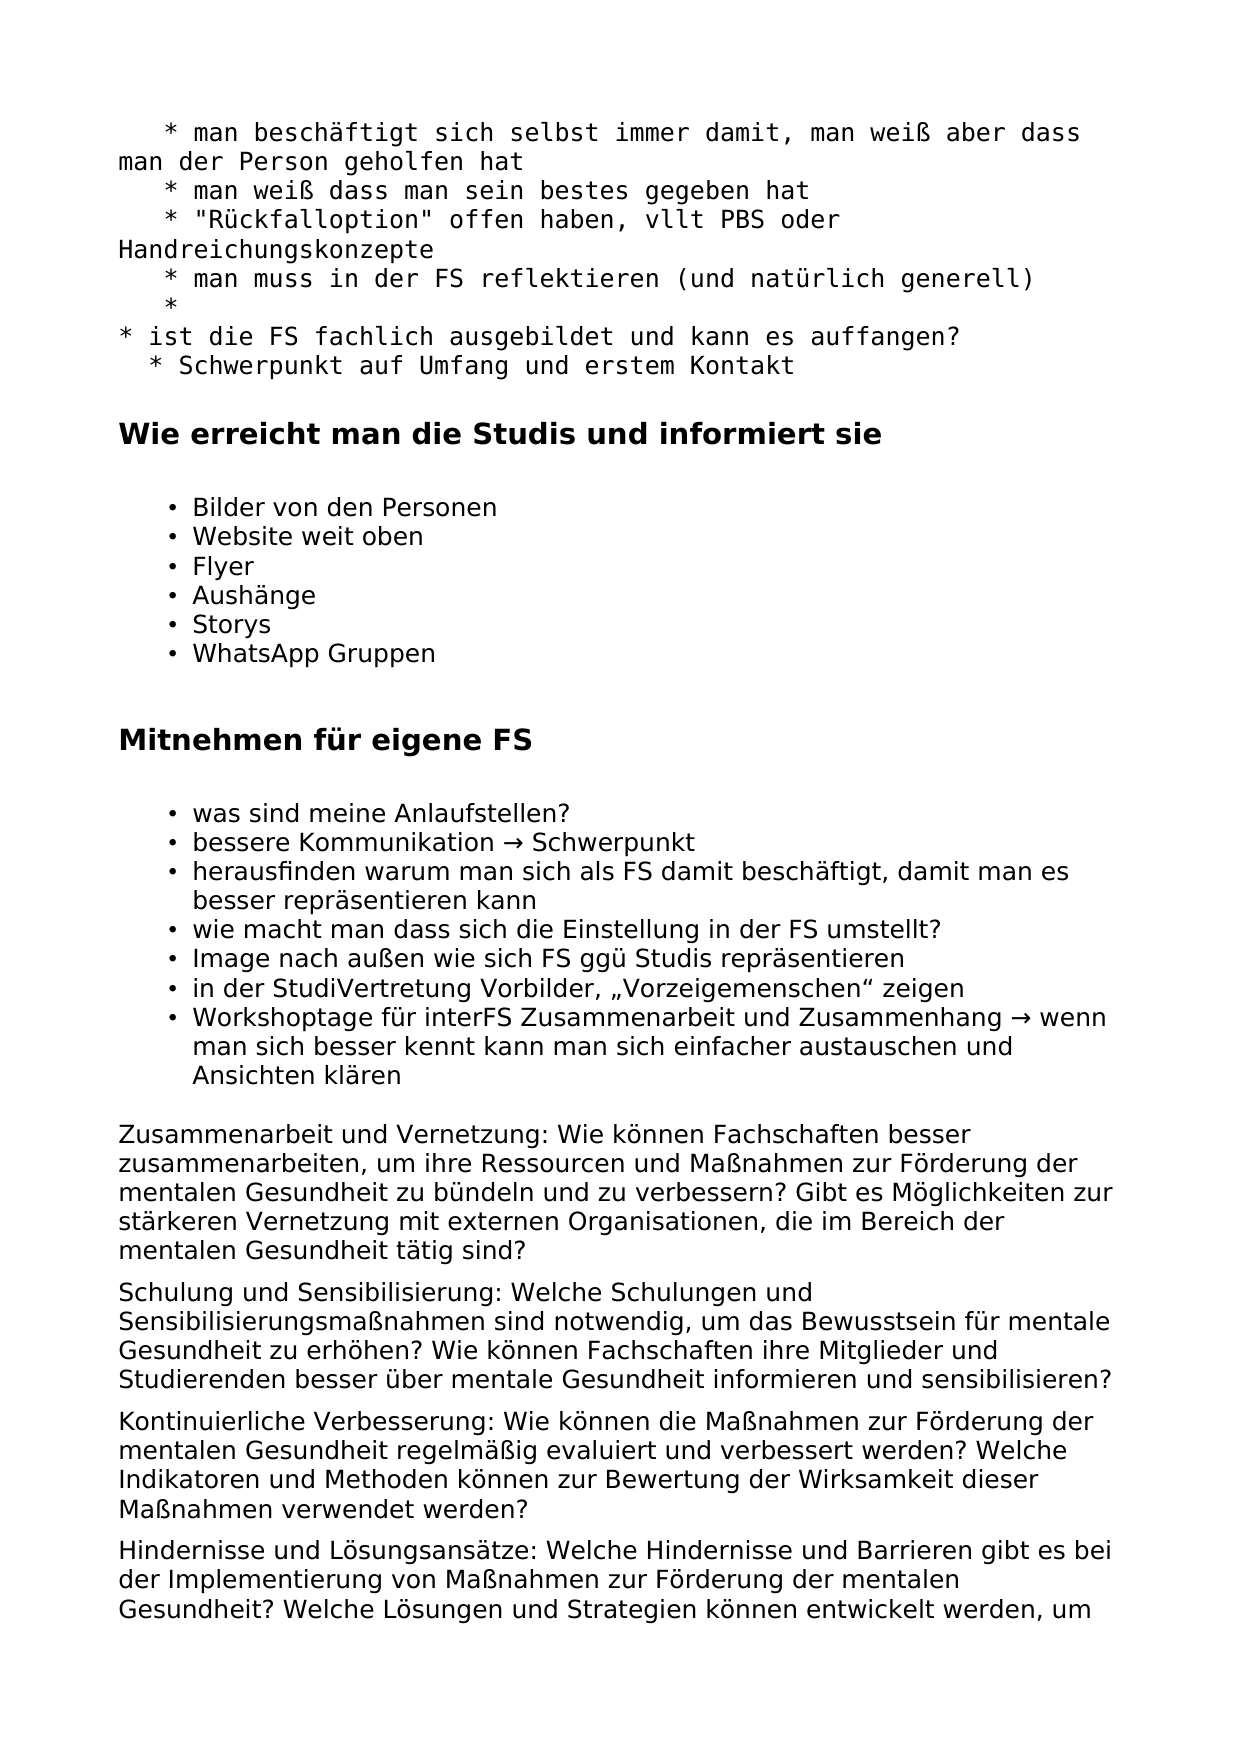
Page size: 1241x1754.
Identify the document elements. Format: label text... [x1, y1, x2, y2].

subtitle Wie erreicht man die Studis und informiert sie [118, 417, 1122, 451]
text Hindernisse und Lösungsansätze: Welche Hindernisse und Barrieren gibt es bei der Implementierung von Maßnahmen zur Förderung der mentalen Gesundheit? Welche Lösungen und Strategien können entwickelt werden, um [118, 1537, 1122, 1624]
list bessere Kommunikation → Schwerpunkt [177, 828, 1122, 857]
text * man beschäftigt sich selbst immer damit, man weiß aber dass man der Person geholfen hat * man weiß dass man sein bestes gegeben hat * "Rückfalloption" offen haben, vllt PBS oder Handreichungskonzepte * man muss in der FS reflektieren (und natürlich generell) * * ist die FS fachlich ausgebildet und kann es auffangen? * Schwerpunkt auf Umfang und erstem Kontakt [118, 118, 1122, 381]
text Zusammenarbeit und Vernetzung: Wie können Fachschaften besser zusammenarbeiten, um ihre Ressourcen und Maßnahmen zur Förderung der mentalen Gesundheit zu bündeln und zu verbessern? Gibt es Möglichkeiten zur stärkeren Vernetzung mit externen Organisationen, die im Bereich der mentalen Gesundheit tätig sind? [118, 1120, 1122, 1266]
subtitle Mitnehmen für eigene FS [118, 723, 1122, 757]
list Website weit oben [177, 522, 1122, 552]
list was sind meine Anlaufstellen? [177, 799, 1122, 828]
list wie macht man dass sich die Einstellung in der FS umstellt? [177, 915, 1122, 944]
list WhatsApp Gruppen [177, 639, 1122, 668]
list Bilder von den Personen [177, 493, 1122, 522]
text Kontinuierliche Verbesserung: Wie können die Maßnahmen zur Förderung der mentalen Gesundheit regelmäßig evaluiert und verbessert werden? Welche Indikatoren und Methoden können zur Bewertung der Wirksamkeit dieser Maßnahmen verwendet werden? [118, 1407, 1122, 1524]
text Schulung und Sensibilisierung: Welche Schulungen und Sensibilisierungsmaßnahmen sind notwendig, um das Bewusstsein für mentale Gesundheit zu erhöhen? Wie können Fachschaften ihre Mitglieder und Studierenden besser über mentale Gesundheit informieren und sensibilisieren? [118, 1278, 1122, 1395]
list in der StudiVertretung Vorbilder, „Vorzeigemenschen“ zeigen [177, 974, 1122, 1003]
list Workshoptage für interFS Zusammenarbeit und Zusammenhang → wenn man sich besser kennt kann man sich einfacher austauschen und Ansichten klären [177, 1003, 1122, 1090]
list herausfinden warum man sich als FS damit beschäftigt, damit man es besser repräsentieren kann [177, 857, 1122, 915]
list Aushänge [177, 581, 1122, 610]
list Image nach außen wie sich FS ggü Studis repräsentieren [177, 944, 1122, 974]
list Flyer [177, 552, 1122, 581]
list Storys [177, 610, 1122, 639]
